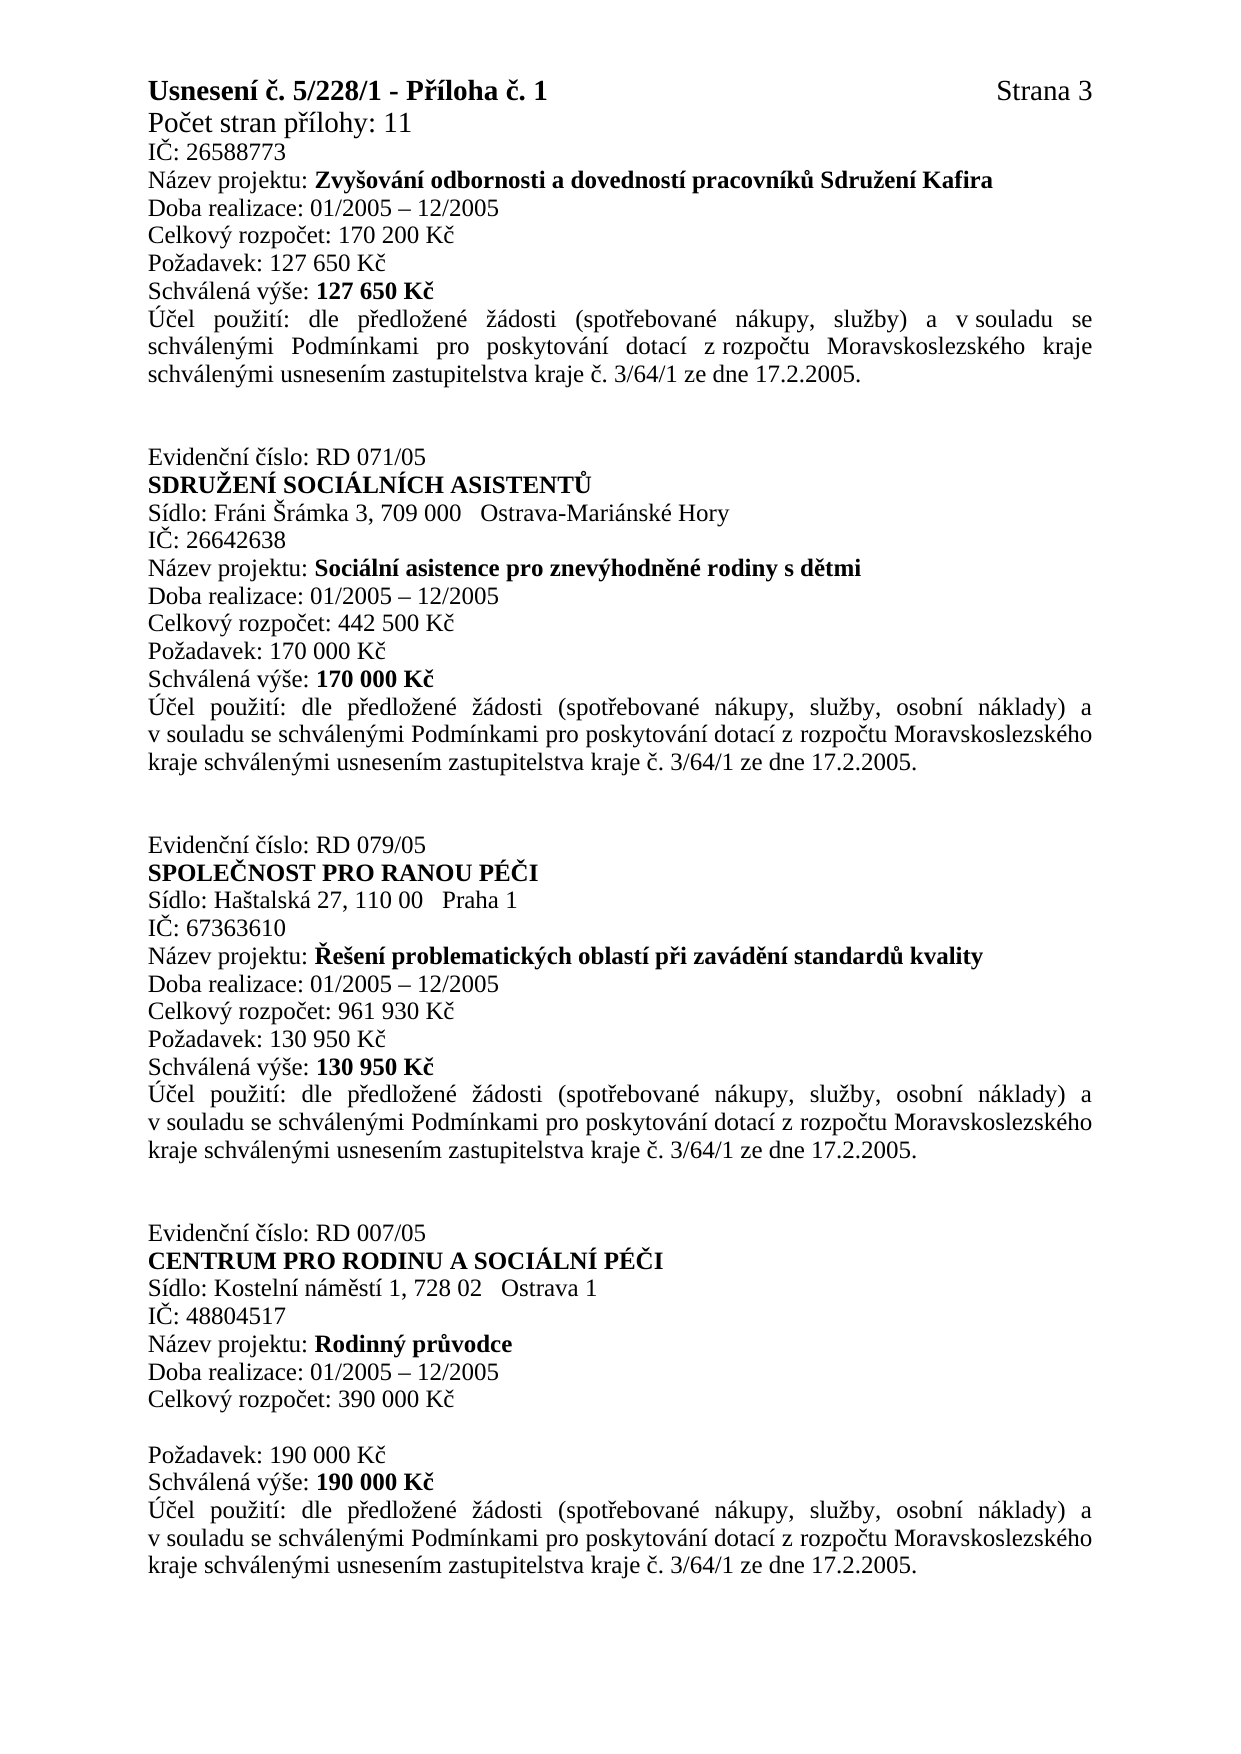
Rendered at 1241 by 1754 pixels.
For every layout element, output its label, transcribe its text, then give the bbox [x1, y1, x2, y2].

text Doba realizace: 01/2005 – 12/2005 [148, 970, 1092, 997]
subtitle Společnost pro ranou péči [148, 859, 1092, 887]
text Schválená výše: 127 650 Kč [148, 277, 1092, 305]
text Požadavek: 170 000 Kč [148, 637, 1092, 665]
text Celkový rozpočet: 390 000 Kč [148, 1385, 1092, 1413]
text Celkový rozpočet: 961 930 Kč [148, 997, 1092, 1025]
subtitle Centrum pro rodinu a sociální péči [148, 1247, 1092, 1274]
text Účel použití: dle předložené žádosti (spotřebované nákupy, služby, osobní náklady) a v souladu se schválenými Podmínkami pro poskytování dotací z rozpočtu Moravskoslezského kraje schválenými usnesením zastupitelstva kraje č. 3/64/1 ze dne 17.2.2005. [148, 693, 1092, 776]
text Doba realizace: 01/2005 – 12/2005 [148, 1358, 1092, 1385]
text Název projektu: Zvyšování odbornosti a dovedností pracovníků Sdružení Kafira [148, 166, 1092, 194]
text Evidenční číslo: RD 079/05 [148, 831, 1092, 859]
text IČ: 26588773 [148, 138, 1092, 166]
text Evidenční číslo: RD 007/05 [148, 1219, 1092, 1247]
text IČ: 26642638 [148, 526, 1092, 554]
text Sídlo: Haštalská 27, 110 00 Praha 1 [148, 887, 1092, 914]
text IČ: 67363610 [148, 914, 1092, 942]
text Doba realizace: 01/2005 – 12/2005 [148, 194, 1092, 222]
text Požadavek: 130 950 Kč [148, 1025, 1092, 1053]
text Účel použití: dle předložené žádosti (spotřebované nákupy, služby, osobní náklady) a v souladu se schválenými Podmínkami pro poskytování dotací z rozpočtu Moravskoslezského kraje schválenými usnesením zastupitelstva kraje č. 3/64/1 ze dne 17.2.2005. [148, 1496, 1092, 1579]
subtitle Sdružení sociálních asistentů [148, 471, 1092, 499]
text Celkový rozpočet: 442 500 Kč [148, 609, 1092, 637]
text Účel použití: dle předložené žádosti (spotřebované nákupy, služby) a v souladu se schválenými Podmínkami pro poskytování dotací z rozpočtu Moravskoslezského kraje schválenými usnesením zastupitelstva kraje č. 3/64/1 ze dne 17.2.2005. [148, 305, 1092, 388]
text Schválená výše: 170 000 Kč [148, 665, 1092, 693]
text Evidenční číslo: RD 071/05 [148, 443, 1092, 471]
text Schválená výše: 130 950 Kč [148, 1053, 1092, 1081]
text IČ: 48804517 [148, 1302, 1092, 1330]
text Sídlo: Kostelní náměstí 1, 728 02 Ostrava 1 [148, 1274, 1092, 1302]
text Celkový rozpočet: 170 200 Kč [148, 222, 1092, 249]
text Název projektu: Sociální asistence pro znevýhodněné rodiny s dětmi [148, 554, 1092, 582]
text Doba realizace: 01/2005 – 12/2005 [148, 582, 1092, 609]
text Schválená výše: 190 000 Kč [148, 1468, 1092, 1496]
text Sídlo: Fráni Šrámka 3, 709 000 Ostrava-Mariánské Hory [148, 499, 1092, 526]
text Název projektu: Řešení problematických oblastí při zavádění standardů kvality [148, 942, 1092, 970]
text Požadavek: 127 650 Kč [148, 249, 1092, 277]
text Účel použití: dle předložené žádosti (spotřebované nákupy, služby, osobní náklady) a v souladu se schválenými Podmínkami pro poskytování dotací z rozpočtu Moravskoslezského kraje schválenými usnesením zastupitelstva kraje č. 3/64/1 ze dne 17.2.2005. [148, 1081, 1092, 1164]
text Název projektu: Rodinný průvodce [148, 1330, 1092, 1358]
text Požadavek: 190 000 Kč [148, 1441, 1092, 1468]
